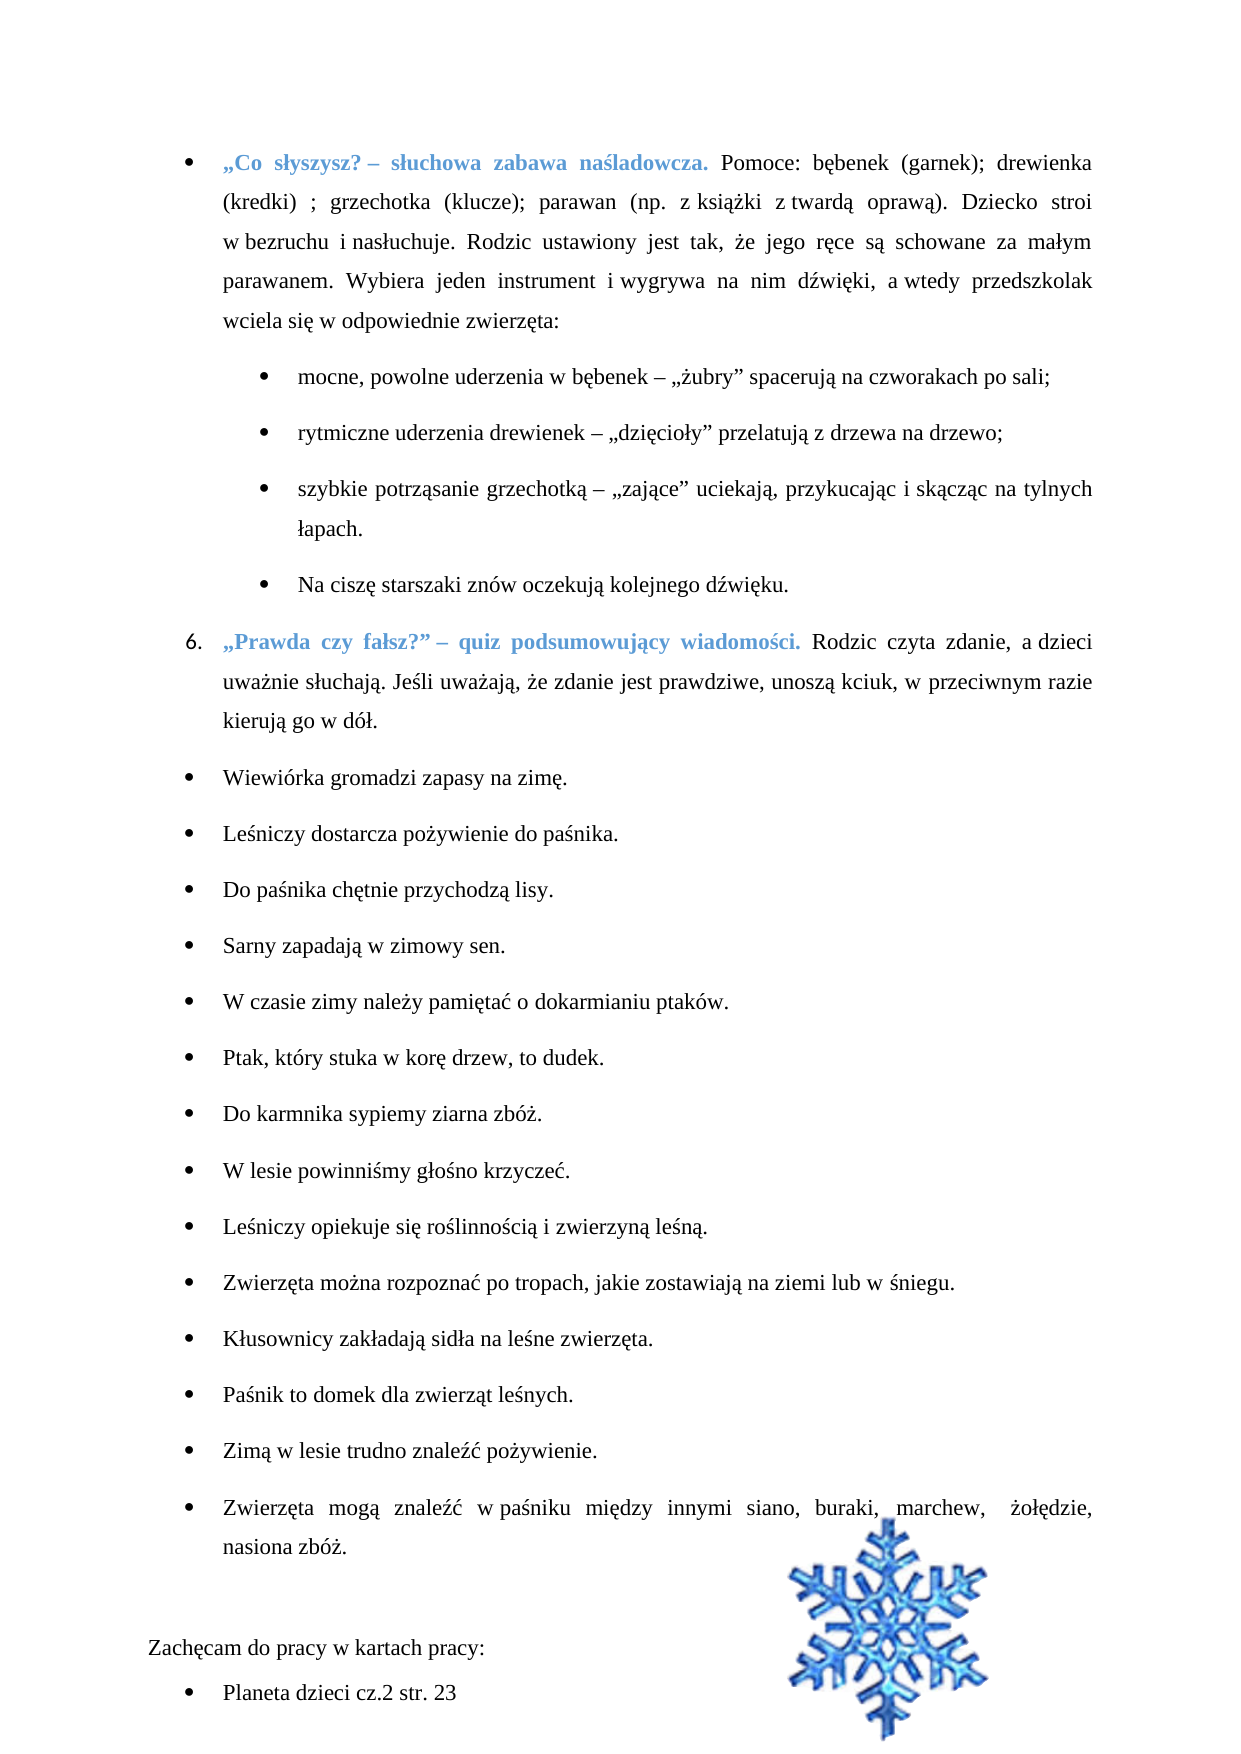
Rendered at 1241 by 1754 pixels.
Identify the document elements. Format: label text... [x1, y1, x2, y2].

list Kłusownicy zakładają sidła na leśne zwierzęta. [185, 1325, 1093, 1351]
list Do karmnika sypiemy ziarna zbóż. [185, 1101, 1093, 1127]
list rytmiczne uderzenia drewienek – „dzięcioły” przelatują z drzewa na drzewo; [260, 419, 1093, 445]
list Zwierzęta mogą znaleźć w paśniku między innymi siano, buraki, marchew, żołędzie, nasiona zbóż. [185, 1493, 1093, 1559]
list „Prawda czy fałsz?” – quiz podsumowujący wiadomości. Rodzic czyta zdanie, a dzieci uważnie słuchają. Jeśli uważają, że zdanie jest prawdziwe, unoszą kciuk, w przeciwnym razie kierują go w dół. [185, 627, 1093, 734]
list szybkie potrząsanie grzechotką – „zające” uciekają, przykucając i skącząc na tylnych łapach. [260, 475, 1093, 541]
list W lesie powinniśmy głośno krzyczeć. [185, 1157, 1093, 1183]
list Paśnik to domek dla zwierząt leśnych. [185, 1381, 1093, 1408]
text Zachęcam do pracy w kartach pracy: [148, 1634, 809, 1660]
list W czasie zimy należy pamiętać o dokarmianiu ptaków. [185, 988, 1093, 1014]
list Leśniczy opiekuje się roślinnością i zwierzyną leśną. [185, 1213, 1093, 1239]
list Leśniczy dostarcza pożywienie do paśnika. [185, 820, 1093, 846]
list mocne, powolne uderzenia w bębenek – „żubry” spacerują na czworakach po sali; [260, 363, 1093, 389]
list Do paśnika chętnie przychodzą lisy. [185, 876, 1093, 902]
list „Co słyszysz? – słuchowa zabawa naśladowcza. Pomoce: bębenek (garnek); drewienka (kredki) ; grzechotka (klucze); parawan (np. z książki z twardą oprawą). Dziecko stroi w bezruchu i nasłuchuje. Rodzic ustawiony jest tak, że jego ręce są schowane za małym parawanem. Wybiera jeden instrument i wygrywa na nim dźwięki, a wtedy przedszkolak wciela się w odpowiednie zwierzęta: [185, 149, 1093, 333]
list Zimą w lesie trudno znaleźć pożywienie. [185, 1437, 1093, 1464]
list Na ciszę starszaki znów oczekują kolejnego dźwięku. [260, 571, 1093, 597]
list Zwierzęta można rozpoznać po tropach, jakie zostawiają na ziemi lub w śniegu. [185, 1269, 1093, 1295]
list Sarny zapadają w zimowy sen. [185, 932, 1093, 958]
list [901, 1679, 1093, 1705]
list Ptak, który stuka w korę drzew, to dudek. [185, 1044, 1093, 1071]
list Planeta dzieci cz.2 str. 23 [185, 1679, 859, 1705]
list Wiewiórka gromadzi zapasy na zimę. [185, 764, 1093, 790]
text [961, 1634, 1093, 1660]
